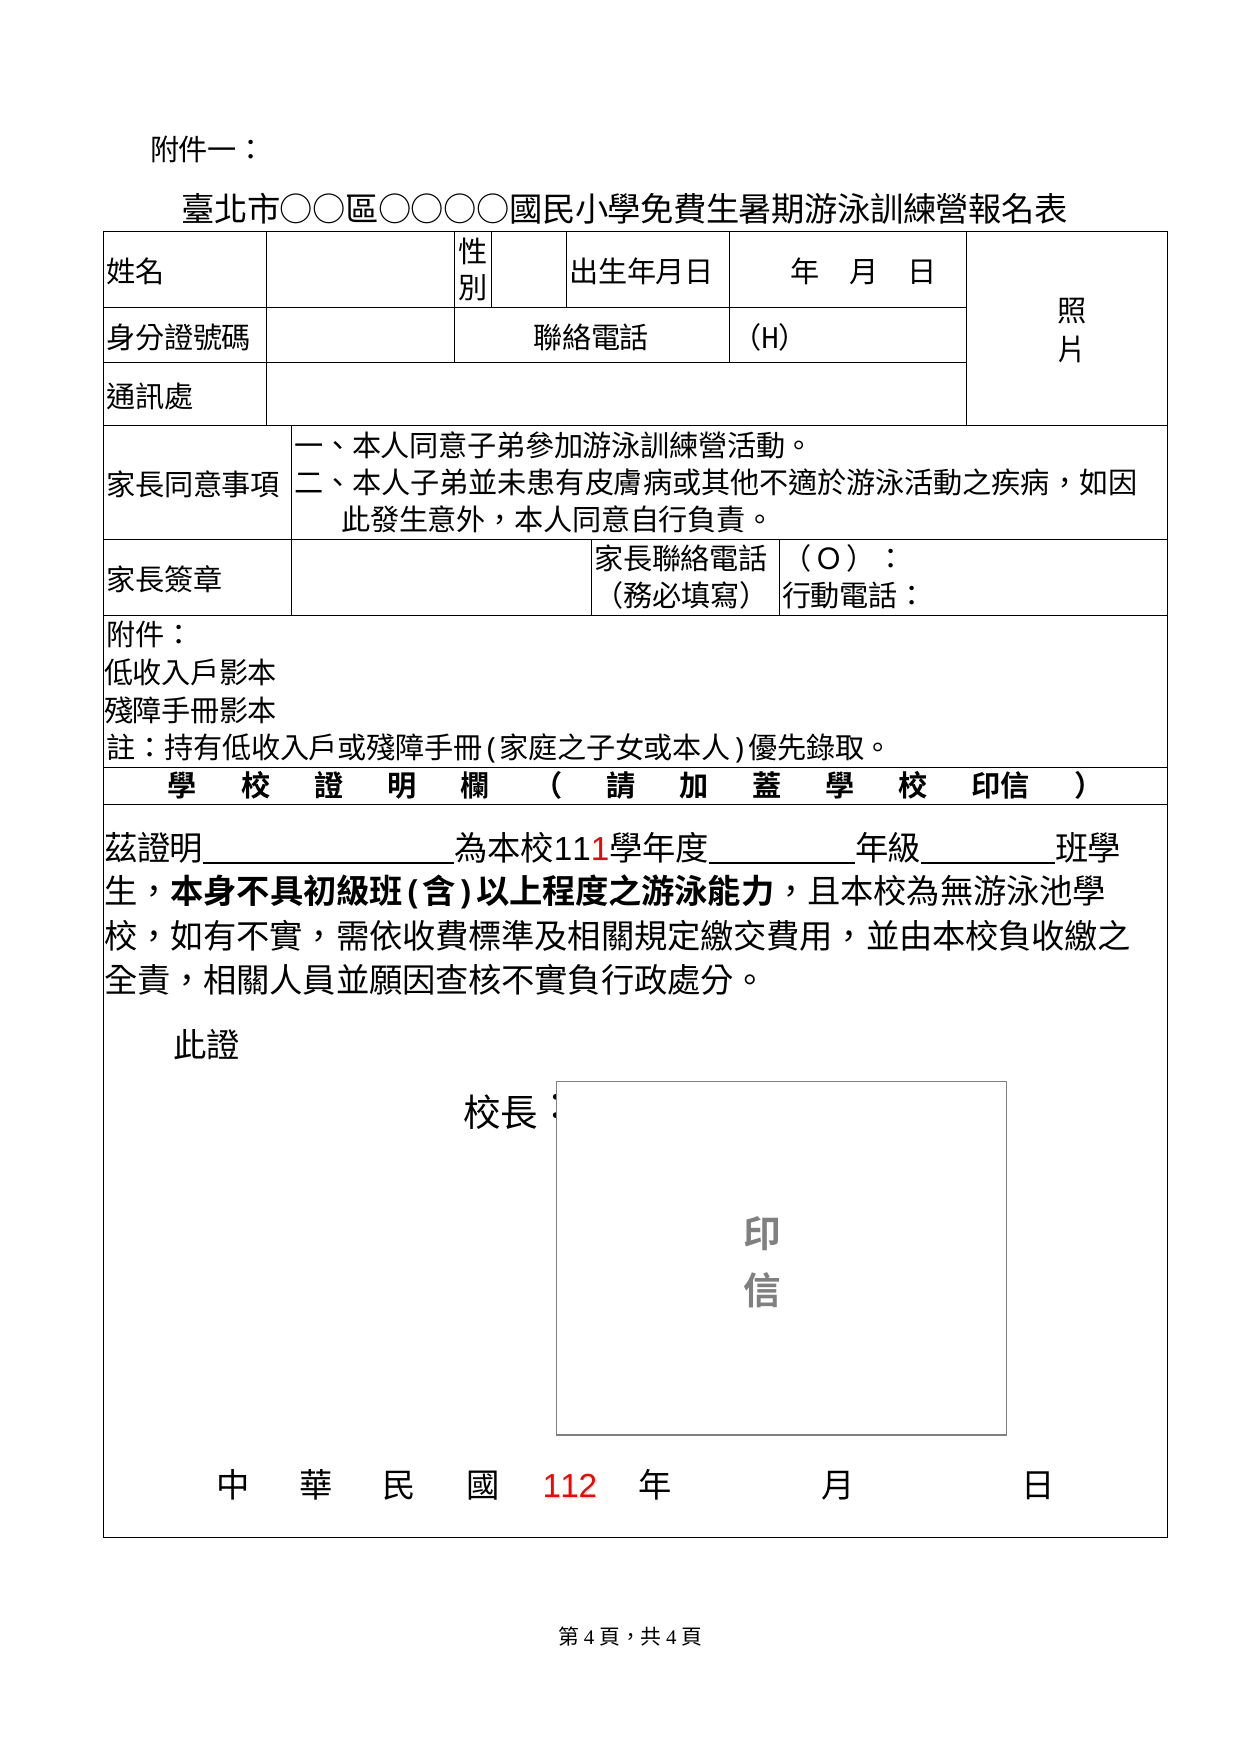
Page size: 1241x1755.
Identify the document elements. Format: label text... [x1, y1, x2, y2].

table_cell 校 [888, 768, 967, 804]
table_cell [267, 308, 454, 362]
table_cell 附件： 低收入戶影本 殘障手冊影本 註：持有低收入戶或殘障手冊(家庭之子女或本人)優先錄取。 [104, 616, 1167, 767]
table_header 月 [822, 232, 888, 307]
table_cell 通訊處 [104, 363, 266, 425]
table_cell 一、本人同意子弟參加游泳訓練營活動。 二、本人子弟並未患有皮膚病或其他不適於游泳活動之疾病，如因 此發生意外，本人同意自行負責。 [292, 426, 1167, 539]
table_cell （H） [730, 308, 966, 362]
table_cell 證 [291, 768, 365, 804]
table_header 出生年月日 [567, 232, 729, 307]
table_cell 明 [365, 768, 454, 804]
table_cell [292, 540, 591, 615]
table_cell 蓋 [729, 768, 786, 804]
table_cell 請 [592, 768, 657, 804]
table_header [267, 232, 454, 307]
table_cell 茲證明 為本校111學年度 年級 班學生，本身不具初級班(含)以上程度之游泳能力，且本校為無游泳池學 校，如有不實，需依收費標準及相關規定繳交費用，並由本校負收繳之全責，相關人員並願因查核不實負行政處分。 此證 校長 印信 中 華 民 國 112 年 月 日 [104, 805, 1167, 1537]
table_header 日 [888, 232, 966, 307]
table_cell 校 [219, 768, 291, 804]
table_header 姓名 [104, 232, 266, 307]
table_header 年 [786, 232, 822, 307]
table_cell 家長簽章 [104, 540, 291, 615]
text ： [538, 1091, 556, 1128]
table_cell 家長聯絡電話 （務必填寫） [592, 540, 779, 615]
table_cell 加 [657, 768, 729, 804]
table_header [492, 232, 566, 307]
text 附件一： [150, 127, 1178, 169]
table_cell 印信 [967, 768, 1052, 804]
table_cell 聯絡電話 [455, 308, 729, 362]
table_header [730, 232, 786, 307]
table_cell ） [1052, 768, 1167, 804]
table_cell 欄 [454, 768, 492, 804]
table_cell 學 [822, 768, 888, 804]
table_cell [267, 363, 966, 425]
text 臺北市○○區○○○○國民小學免費生暑期游泳訓練營報名表 [181, 183, 1178, 231]
table_cell 身分證號碼 [104, 308, 266, 362]
table_cell 家長同意事項 [104, 426, 291, 539]
table_header 性 別 [455, 232, 491, 307]
table_cell 學 [104, 768, 219, 804]
table_header 照片 [967, 232, 1167, 425]
table_cell [786, 768, 822, 804]
table_cell （ [492, 768, 567, 804]
table_cell [567, 768, 592, 804]
table_cell （Ｏ）： 行動電話： [780, 540, 1167, 615]
